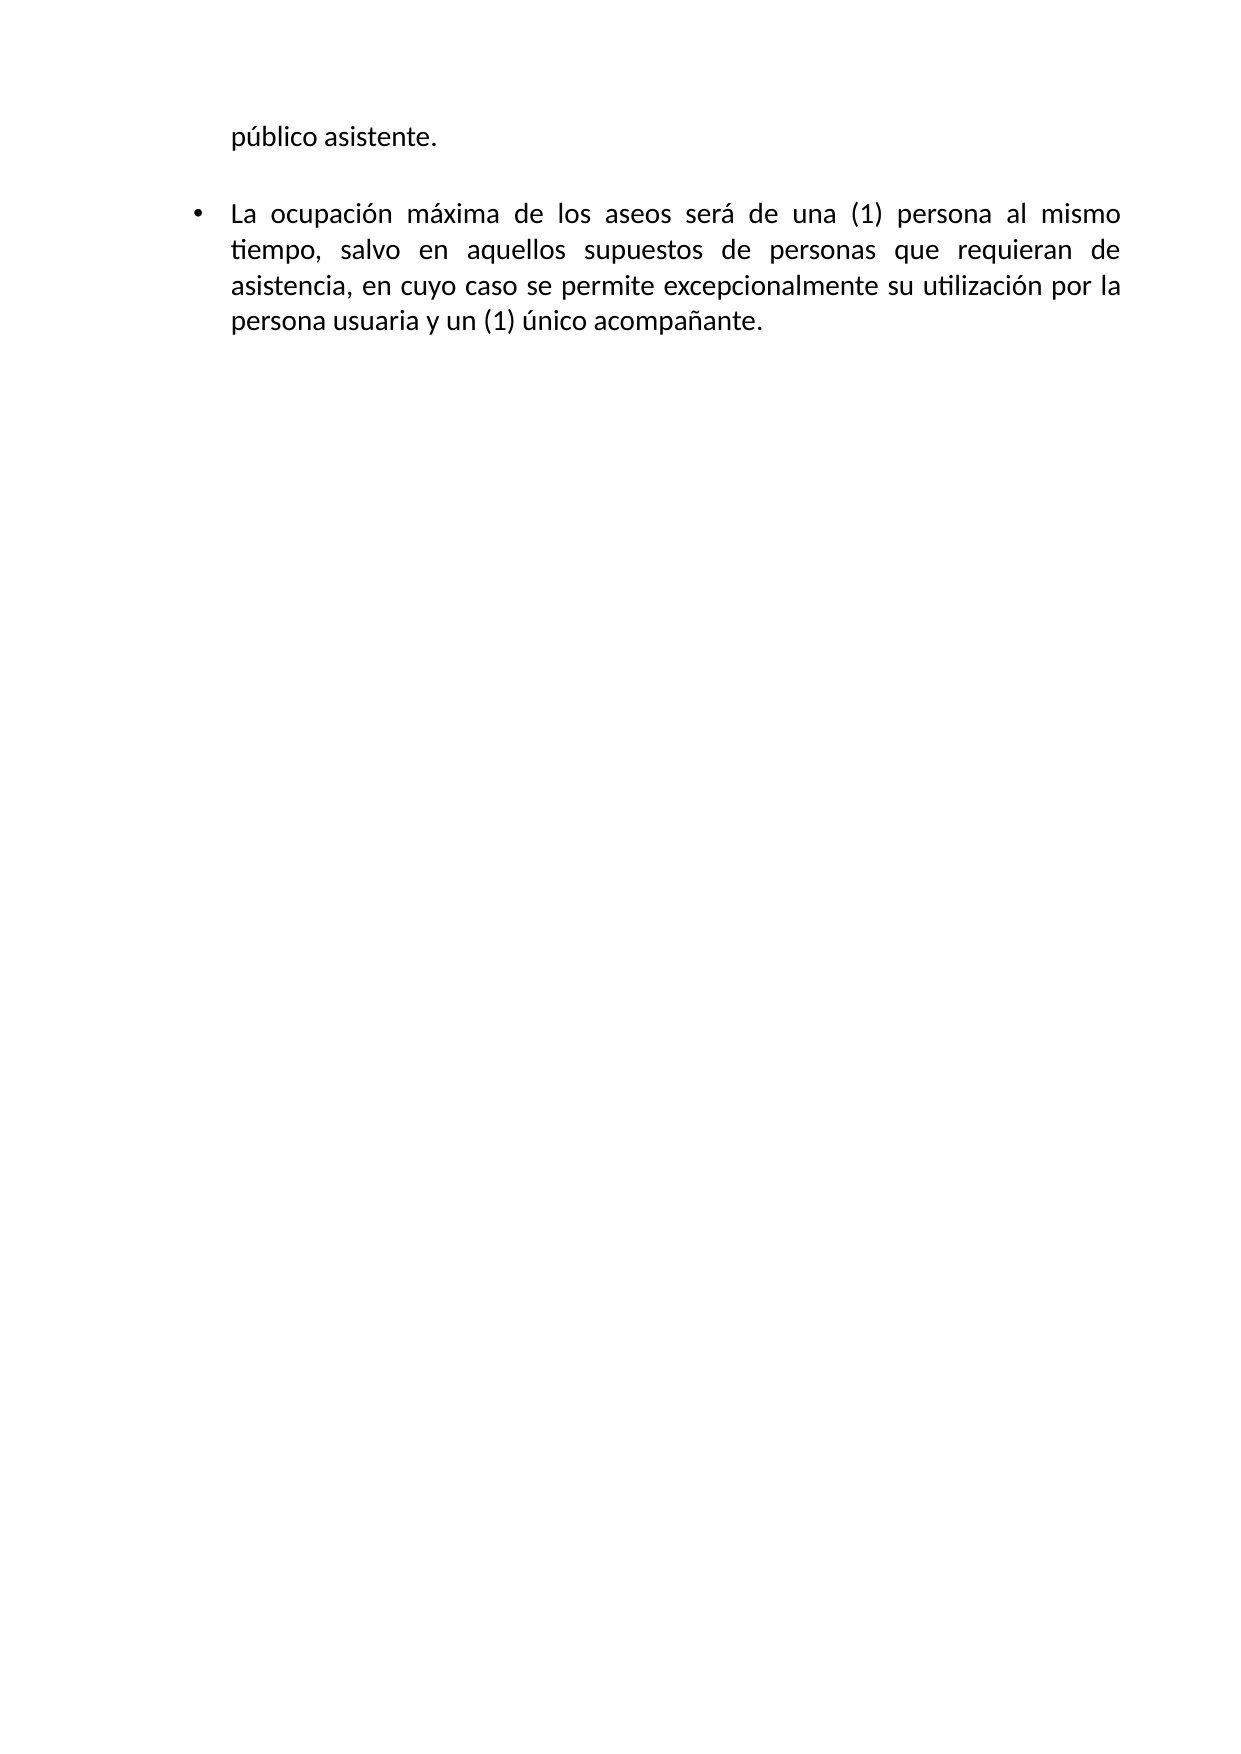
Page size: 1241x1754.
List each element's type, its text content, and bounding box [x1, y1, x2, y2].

list La ocupación máxima de los aseos será de una (1) persona al mismo tiempo, salvo en aquellos supuestos de personas que requieran de asistencia, en cuyo caso se permite excepcionalmente su utilización por la persona usuaria y un (1) único acompañante. [193, 195, 1122, 338]
list público asistente. [193, 118, 1122, 154]
